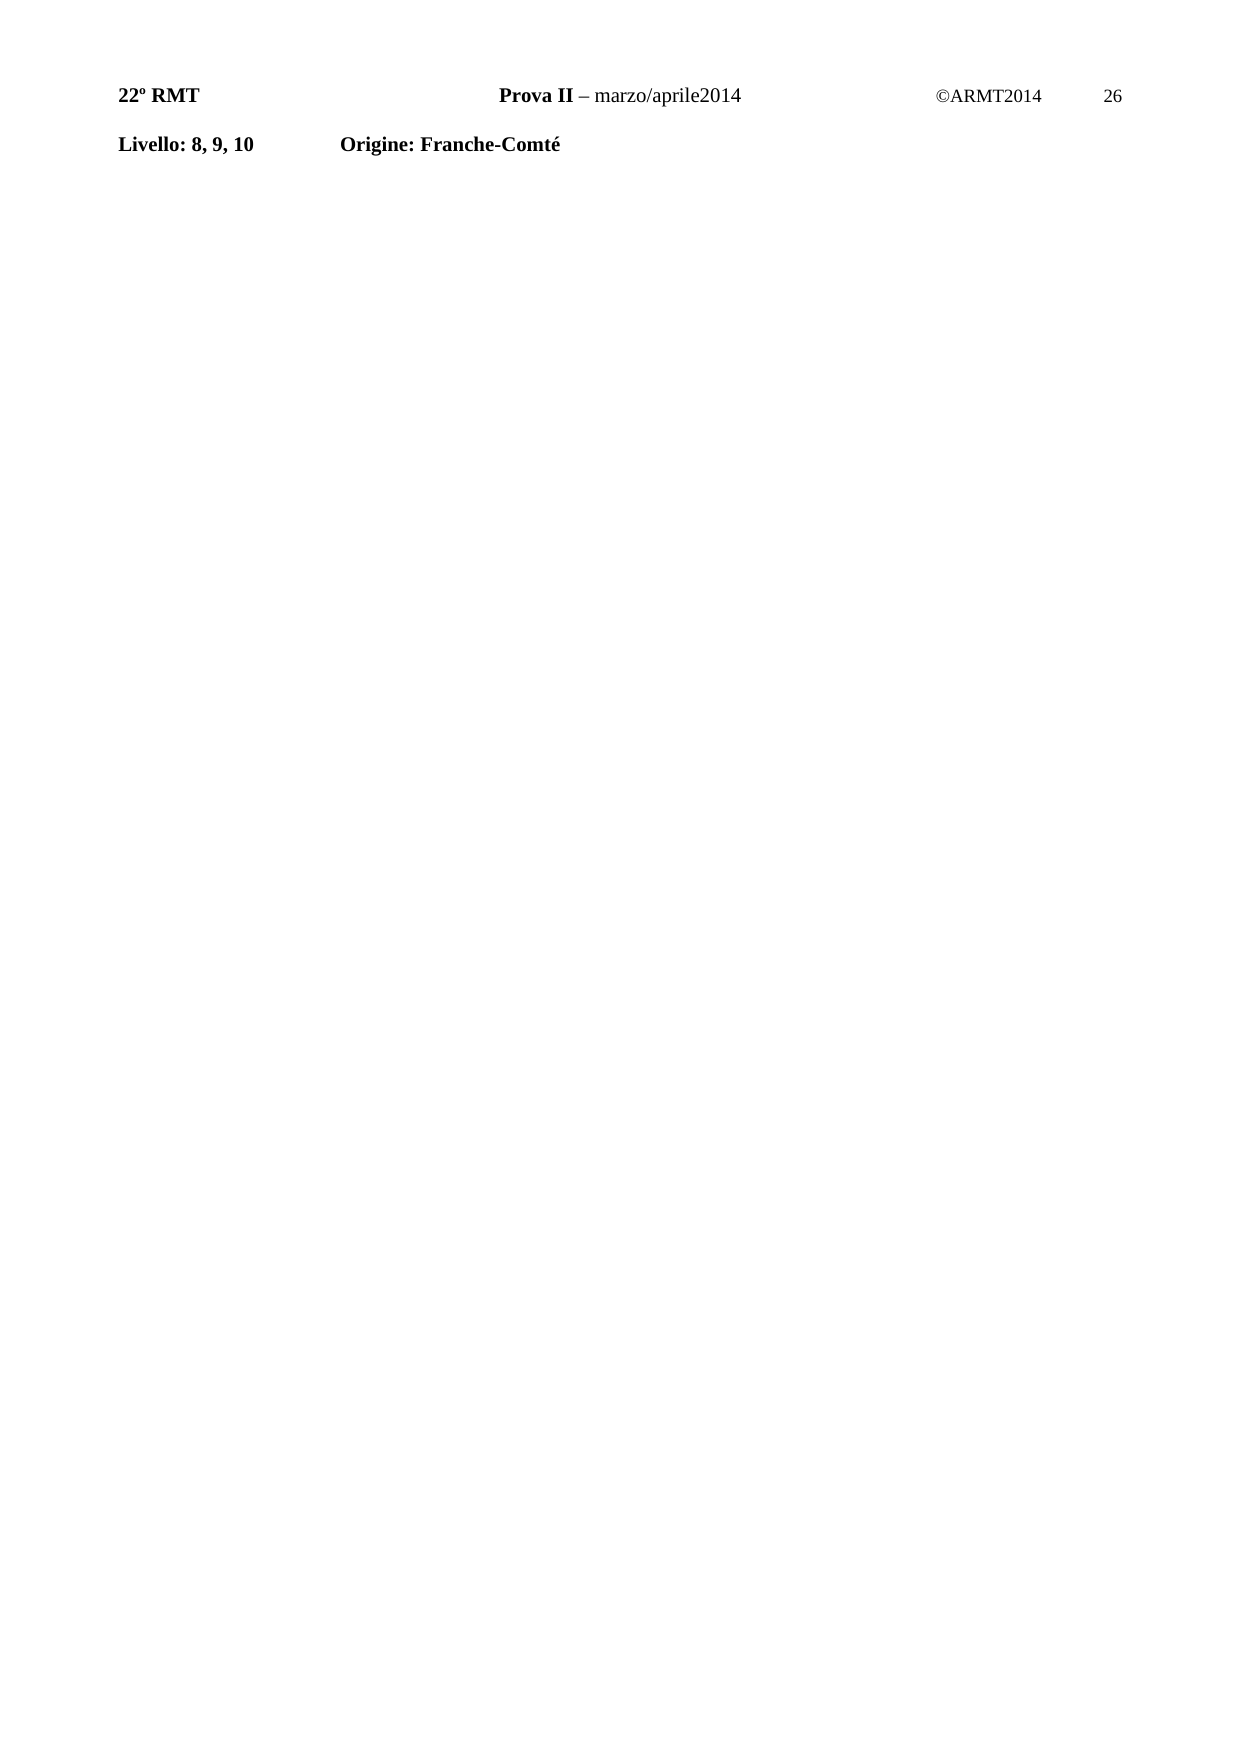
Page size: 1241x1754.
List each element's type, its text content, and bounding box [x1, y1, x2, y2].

text Livello: 8, 9, 10 Origine: Franche-Comté [118, 132, 1122, 156]
